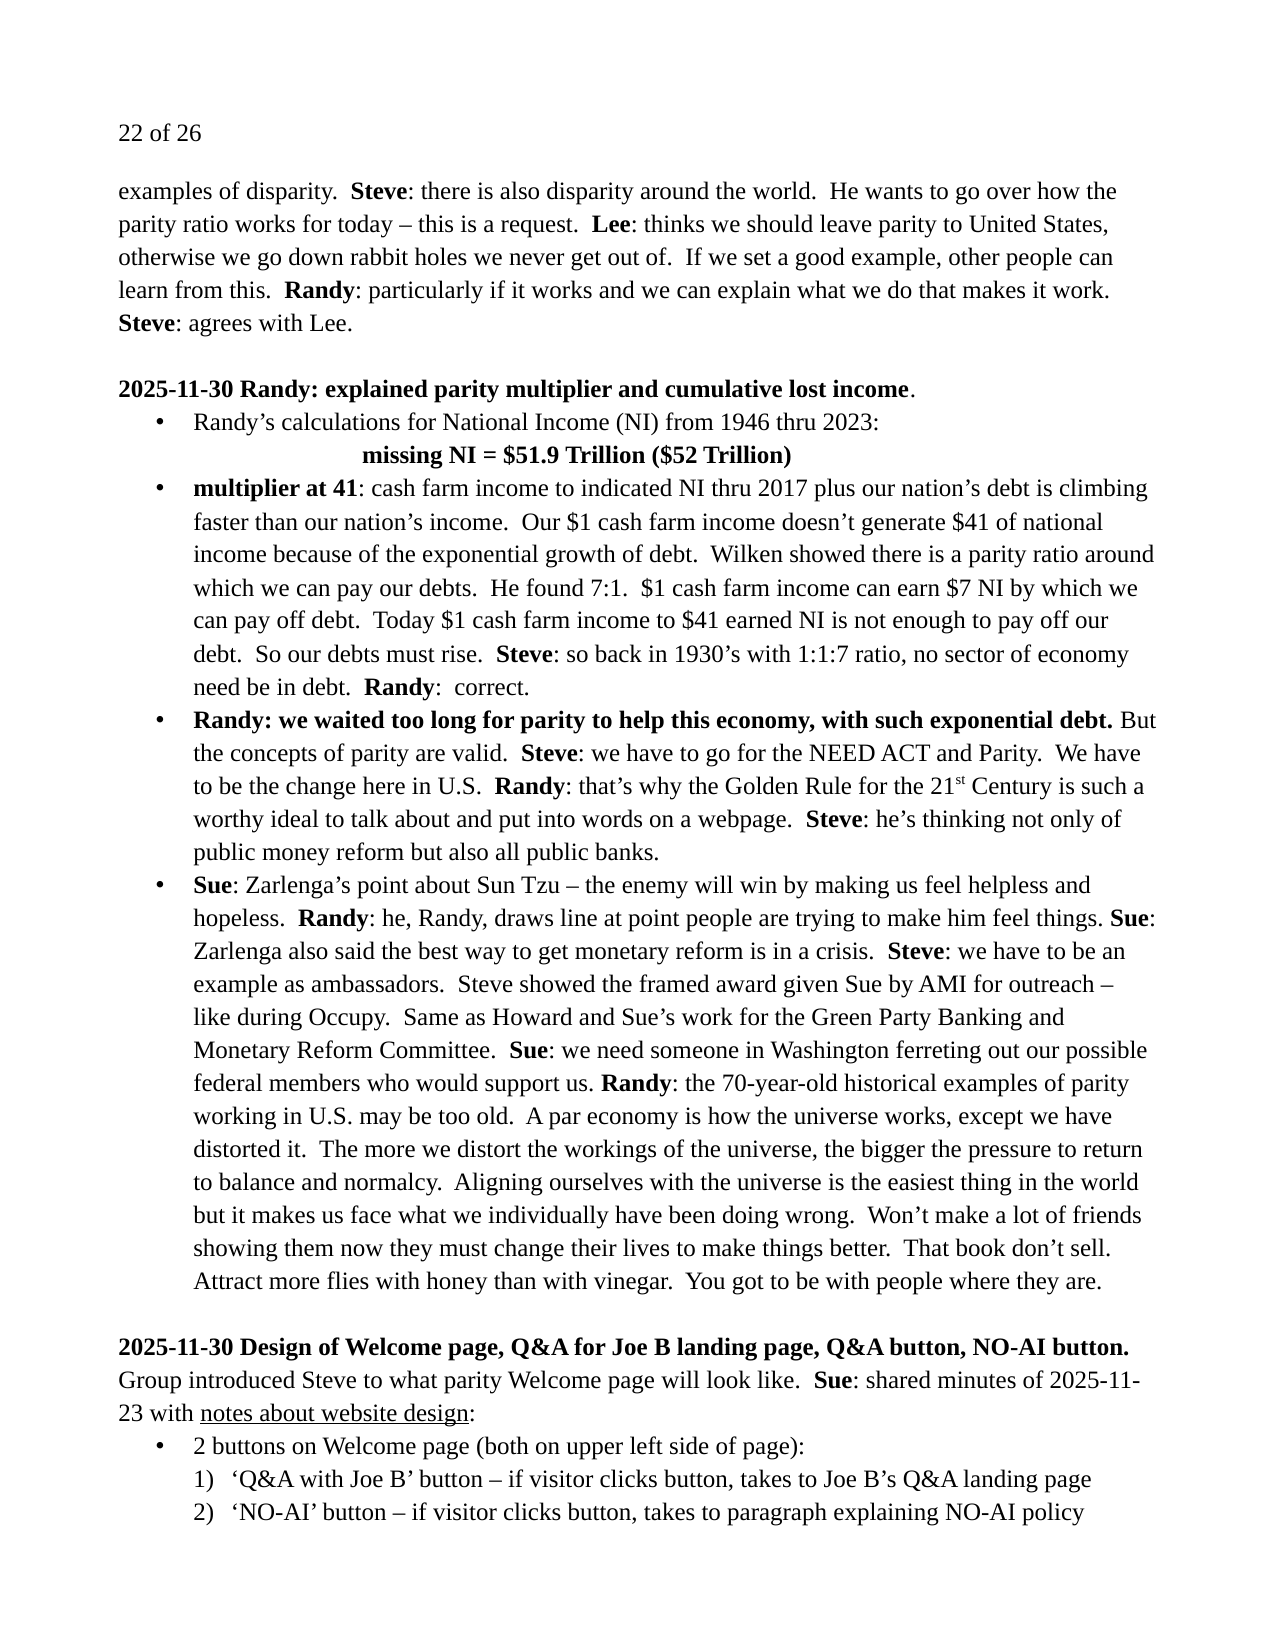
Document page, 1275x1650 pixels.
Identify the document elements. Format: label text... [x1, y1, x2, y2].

list 2 buttons on Welcome page (both on upper left side of page): [156, 1431, 1157, 1460]
text missing NI = $51.9 Trillion ($52 Trillion) [118, 441, 1157, 469]
list ‘Q&A with Joe B’ button – if visitor clicks button, takes to Joe B’s Q&A landing page [193, 1464, 1157, 1493]
list Randy’s calculations for National Income (NI) from 1946 thru 2023: [156, 407, 1157, 436]
list ‘NO-AI’ button – if visitor clicks button, takes to paragraph explaining NO-AI policy [193, 1497, 1157, 1526]
list Randy: we waited too long for parity to help this economy, with such exponential debt. But the concepts of parity are valid. Steve: we have to go for the NEED ACT and Parity. We have to be the change here in U.S. Randy: that’s why the Golden Rule for the 21st Century is such a worthy ideal to talk about and put into words on a webpage. Steve: he’s thinking not only of public money reform but also all public banks. [156, 705, 1157, 866]
list multiplier at 41: cash farm income to indicated NI thru 2017 plus our nation’s debt is climbing faster than our nation’s income. Our $1 cash farm income doesn’t generate $41 of national income because of the exponential growth of debt. Wilken showed there is a parity ratio around which we can pay our debts. He found 7:1. $1 cash farm income can earn $7 NI by which we can pay off debt. Today $1 cash farm income to $41 earned NI is not enough to pay off our debt. So our debts must rise. Steve: so back in 1930’s with 1:1:7 ratio, no sector of economy need be in debt. Randy: correct. [156, 473, 1157, 700]
text examples of disparity. Steve: there is also disparity around the world. He wants to go over how the parity ratio works for today – this is a request. Lee: thinks we should leave parity to United States, otherwise we go down rabbit holes we never get out of. If we set a good example, other people can learn from this. Randy: particularly if it works and we can explain what we do that makes it work. Steve: agrees with Lee. [118, 176, 1157, 337]
text 2025-11-30 Randy: explained parity multiplier and cumulative lost income. [118, 374, 1157, 403]
list Sue: Zarlenga’s point about Sun Tzu – the enemy will win by making us feel helpless and hopeless. Randy: he, Randy, draws line at point people are trying to make him feel things. Sue: Zarlenga also said the best way to get monetary reform is in a crisis. Steve: we have to be an example as ambassadors. Steve showed the framed award given Sue by AMI for outreach – like during Occupy. Same as Howard and Sue’s work for the Green Party Banking and Monetary Reform Committee. Sue: we need someone in Washington ferreting out our possible federal members who would support us. Randy: the 70-year-old historical examples of parity working in U.S. may be too old. A par economy is how the universe works, except we have distorted it. The more we distort the workings of the universe, the bigger the pressure to return to balance and normalcy. Aligning ourselves with the universe is the easiest thing in the world but it makes us face what we individually have been doing wrong. Won’t make a lot of friends showing them now they must change their lives to make things better. That book don’t sell. Attract more flies with honey than with vinegar. You got to be with people where they are. [156, 870, 1157, 1295]
text 2025-11-30 Design of Welcome page, Q&A for Joe B landing page, Q&A button, NO-AI button. Group introduced Steve to what parity Welcome page will look like. Sue: shared minutes of 2025-11-23 with notes about website design: [118, 1332, 1157, 1427]
